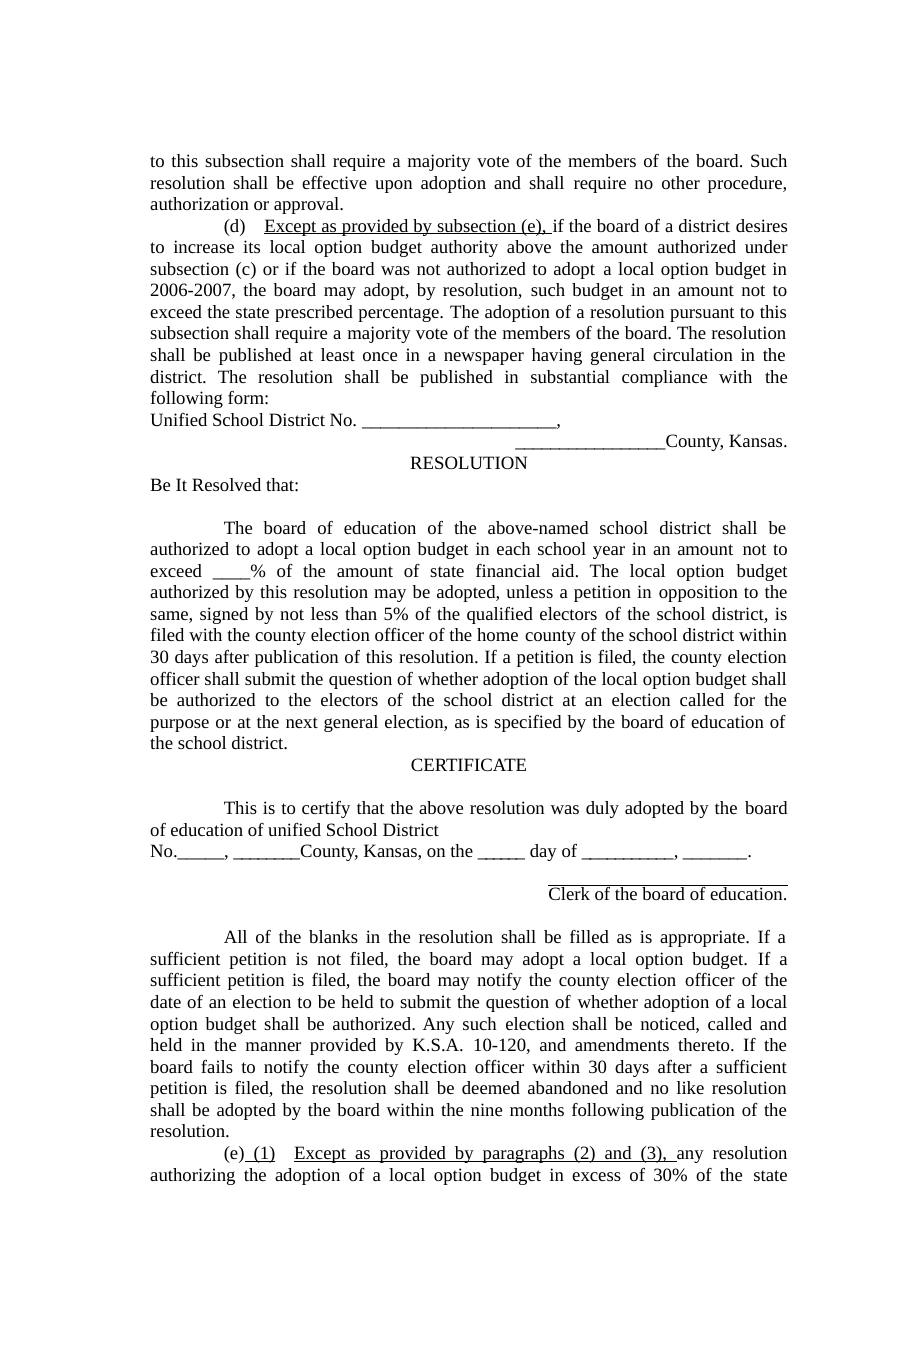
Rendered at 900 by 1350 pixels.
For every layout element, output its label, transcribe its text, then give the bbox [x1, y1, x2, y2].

text CERTIFICATE [150, 754, 787, 775]
text All of the blanks in the resolution shall be filled as is appropriate. If a sufficient petition is not filed, the board may adopt a local option budget. If a sufficient petition is filed, the board may notify the county election officer of the date of an election to be held to submit the question of whether adoption of a local option budget shall be authorized. Any such election shall be noticed, called and held in the manner provided by K.S.A. 10-120, and amendments thereto. If the board fails to notify the county election officer within 30 days after a sufficient petition is filed, the resolution shall be deemed abandoned and no like resolution shall be adopted by the board within the nine months following publication of the resolution. [150, 926, 787, 1142]
text The board of education of the above-named school district shall be authorized to adopt a local option budget in each school year in an amount not to exceed ____% of the amount of state financial aid. The local option budget authorized by this resolution may be adopted, unless a petition in opposition to the same, signed by not less than 5% of the qualified electors of the school district, is filed with the county election officer of the home county of the school district within 30 days after publication of this resolution. If a petition is filed, the county election officer shall submit the question of whether adoption of the local option budget shall be authorized to the electors of the school district at an election called for the purpose or at the next general election, as is specified by the board of education of the school district. [150, 517, 787, 754]
text to this subsection shall require a majority vote of the members of the board. Such resolution shall be effective upon adoption and shall require no other procedure, authorization or approval. [150, 150, 787, 215]
text Clerk of the board of education. [150, 883, 787, 905]
text No. , County, Kansas, on the day of , . [150, 840, 787, 862]
text Unified School District No. , [150, 409, 787, 430]
text Be It Resolved that: [150, 473, 787, 495]
text (e) (1) Except as provided by paragraphs (2) and (3), any resolution authorizing the adoption of a local option budget in excess of 30% of the state [150, 1142, 787, 1185]
text This is to certify that the above resolution was duly adopted by the board of education of unified School District [150, 797, 787, 840]
text RESOLUTION [150, 452, 787, 473]
text County, Kansas. [150, 430, 787, 452]
text (d) Except as provided by subsection (e), if the board of a district desires to increase its local option budget authority above the amount authorized under subsection (c) or if the board was not authorized to adopt a local option budget in 2006-2007, the board may adopt, by resolution, such budget in an amount not to exceed the state prescribed percentage. The adoption of a resolution pursuant to this subsection shall require a majority vote of the members of the board. The resolution shall be published at least once in a newspaper having general circulation in the district. The resolution shall be published in substantial compliance with the following form: [150, 215, 787, 409]
